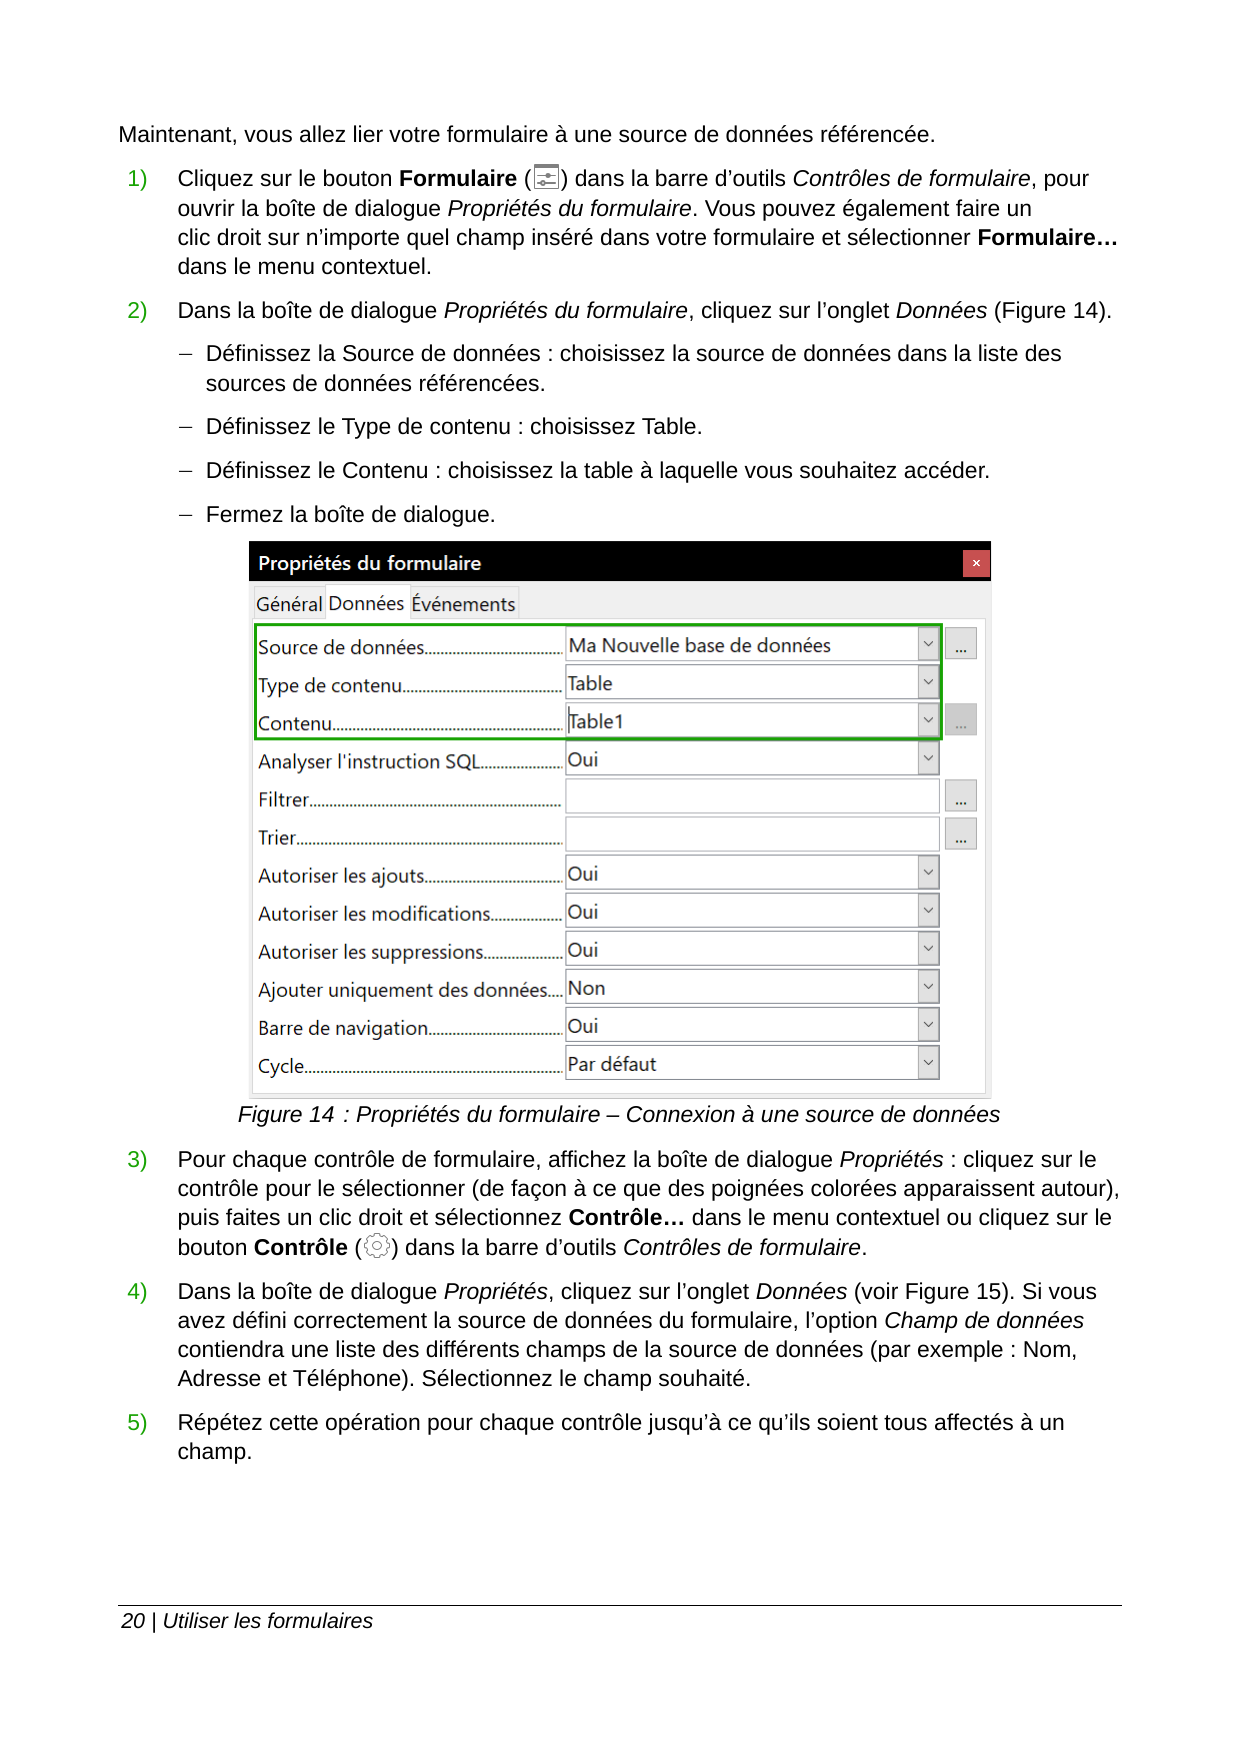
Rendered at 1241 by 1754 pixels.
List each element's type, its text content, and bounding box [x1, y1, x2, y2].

text Maintenant, vous allez lier votre formulaire à une source de données référencée. [118, 118, 1122, 147]
picture [361, 1230, 392, 1260]
list Répétez cette opération pour chaque contrôle jusqu’à ce qu’ils soient tous affectés à un champ. [148, 1406, 1122, 1464]
list Définissez le Type de contenu : choisissez Table. [176, 411, 1122, 440]
picture [531, 161, 561, 191]
list Dans la boîte de dialogue Propriétés du formulaire, cliquez sur l’onglet Données (Figure 14). [148, 294, 1122, 323]
list Pour chaque contrôle de formulaire, affichez la boîte de dialogue Propriétés : cliquez sur le contrôle pour le sélectionner (de façon à ce que des poignées colorées apparaissent autour), puis faites un clic droit et sélectionnez Contrôle… dans le menu contextuel ou cliquez sur le bouton Contrôle () dans la barre d’outils Contrôles de formulaire. [148, 1143, 1122, 1260]
text Figure 14 : Propriétés du formulaire – Connexion à une source de données [118, 1099, 1122, 1128]
list Définissez le Contenu : choisissez la table à laquelle vous souhaitez accéder. [176, 454, 1122, 483]
list Cliquez sur le bouton Formulaire () dans la barre d’outils Contrôles de formulaire, pour ouvrir la boîte de dialogue Propriétés du formulaire. Vous pouvez également faire un clic droit sur n’importe quel champ inséré dans votre formulaire et sélectionner Formulaire… dans le menu contextuel. [148, 162, 1122, 279]
list Fermez la boîte de dialogue. [176, 498, 1122, 527]
list Définissez la Source de données : choisissez la source de données dans la liste des sources de données référencées. [176, 338, 1122, 396]
picture [248, 541, 992, 1099]
list Dans la boîte de dialogue Propriétés, cliquez sur l’onglet Données (voir Figure 15). Si vous avez défini correctement la source de données du formulaire, l’option Champ de données contiendra une liste des différents champs de la source de données (par exemple : Nom, Adresse et Téléphone). Sélectionnez le champ souhaité. [148, 1275, 1122, 1392]
